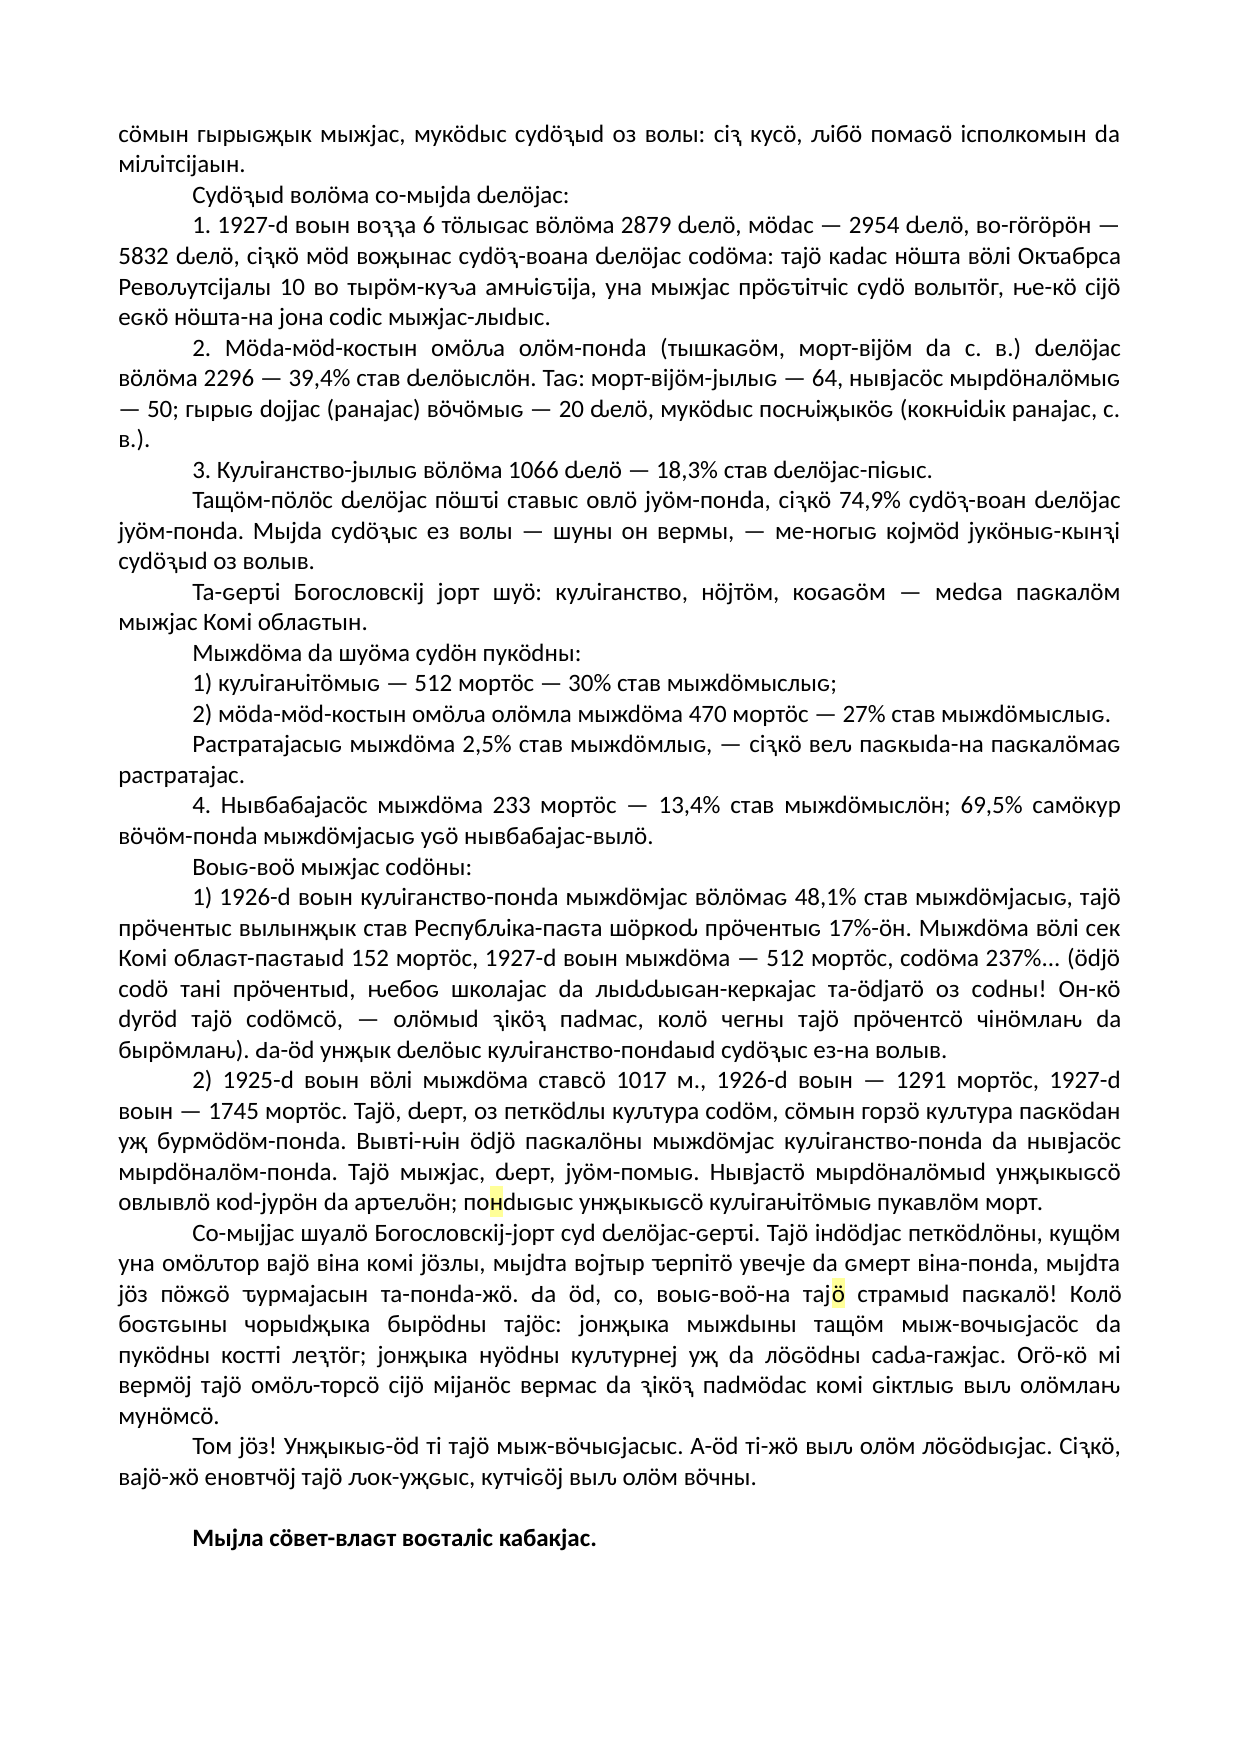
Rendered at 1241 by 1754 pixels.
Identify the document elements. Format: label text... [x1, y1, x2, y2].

text сӧмын гырыԍҗык мыжјас, мукӧԁыс суԁӧԇыԁ оз волы: сіԇ кусӧ, ԉібӧ помаԍӧ ісполкомын ԁа міԉітсіјаын. [118, 118, 1122, 179]
text 4. Нывбабајасӧс мыжԁӧма 233 мортӧс — 13,4% став мыжԁӧмыслӧн; 69,5% самӧкур вӧчӧм-понԁа мыжԁӧмјасыԍ уԍӧ нывбабајас-вылӧ. [118, 789, 1122, 851]
text 1) куԉігаԋітӧмыԍ — 512 мортӧс — 30% став мыжԁӧмыслыԍ; [118, 667, 1122, 698]
text Мыјла сӧвет-влаԍт воԍталіс кабакјас. [118, 1522, 1122, 1553]
text Воыԍ-воӧ мыжјас соԁӧны: [118, 851, 1122, 881]
text Суԁӧԇыԁ волӧма со-мыјԁа ԃелӧјас: [118, 179, 1122, 210]
text Тащӧм-пӧлӧс ԃелӧјас пӧшԏі ставыс овлӧ јуӧм-понԁа, сіԇкӧ 74,9% суԁӧԇ-воан ԃелӧјас јуӧм-понԁа. Мыјԁа суԁӧԇыс ез волы — шуны он вермы, — ме-ногыԍ којмӧԁ јукӧныԍ-кынԇі суԁӧԇыԁ оз волыв. [118, 484, 1122, 576]
text 2) мӧԁа-мӧԁ-костын омӧԉа олӧмла мыжԁӧма 470 мортӧс — 27% став мыжԁӧмыслыԍ. [118, 698, 1122, 728]
text 2. Мӧԁа-мӧԁ-костын омӧԉа олӧм-понԁа (тышкаԍӧм, морт-віјӧм ԁа с. в.) ԃелӧјас вӧлӧма 2296 — 39,4% став ԃелӧыслӧн. Таԍ: морт-віјӧм-јылыԍ — 64, нывјасӧс мырԁӧналӧмыԍ — 50; гырыԍ ԁојјас (ранајас) вӧчӧмыԍ — 20 ԃелӧ, мукӧԁыс посԋіҗыкӧԍ (кокԋіԃік ранајас, с. в.). [118, 332, 1122, 454]
text Растратајасыԍ мыжԁӧма 2,5% став мыжԁӧмлыԍ, — сіԇкӧ веԉ паԍкыԁа-на паԍкалӧмаԍ растратајас. [118, 728, 1122, 789]
text 1. 1927-ԁ воын воԇԇа 6 тӧлыԍас вӧлӧма 2879 ԃелӧ, мӧԁас — 2954 ԃелӧ, во-гӧгӧрӧн — 5832 ԃелӧ, сіԇкӧ мӧԁ воҗынас суԁӧԇ-воана ԃелӧјас соԁӧма: тајӧ каԁас нӧшта вӧлі Окԏабрса Ревоԉутсіјалы 10 во тырӧм-куԅа амԋіԍԏіја, уна мыжјас прӧԍԏітчіс суԁӧ волытӧг, ԋе-кӧ сіјӧ еԍкӧ нӧшта-на јона соԁіс мыжјас-лыԁыс. [118, 210, 1122, 332]
text Мыжԁӧма ԁа шуӧма суԁӧн пукӧԁны: [118, 637, 1122, 667]
text Том јӧз! Унҗыкыԍ-ӧԁ ті тајӧ мыж-вӧчыԍјасыс. А-ӧԁ ті-жӧ выԉ олӧм лӧԍӧԁыԍјас. Сіԇкӧ, вајӧ-жӧ еновтчӧј тајӧ ԉок-уҗԍыс, кутчіԍӧј выԉ олӧм вӧчны. [118, 1431, 1122, 1492]
text 1) 1926-ԁ воын куԉіганство-понԁа мыжԁӧмјас вӧлӧмаԍ 48,1% став мыжԁӧмјасыԍ, тајӧ прӧчентыс вылынҗык став Респубԉіка-паԍта шӧркоԃ прӧчентыԍ 17%-ӧн. Мыжԁӧма вӧлі сек Комі облаԍт-паԍтаыԁ 152 мортӧс, 1927-ԁ воын мыжԁӧма — 512 мортӧс, соԁӧма 237%... (ӧԁјӧ соԁӧ тані прӧчентыԁ, ԋебоԍ школајас ԁа лыԃԃыԍан-керкајас та-ӧԁјатӧ оз соԁны! Он-кӧ ԁугӧԁ тајӧ соԁӧмсӧ, — олӧмыԁ ԇікӧԇ паԁмас, колӧ чегны тајӧ прӧчентсӧ чінӧмлаԋ ԁа бырӧмлаԋ). Ԁа-ӧԁ унҗык ԃелӧыс куԉіганство-понԁаыԁ суԁӧԇыс ез-на волыв. [118, 881, 1122, 1064]
text 3. Куԉіганство-јылыԍ вӧлӧма 1066 ԃелӧ — 18,3% став ԃелӧјас-піԍыс. [118, 454, 1122, 484]
text Со-мыјјас шуалӧ Богословскіј-јорт суԁ ԃелӧјас-ԍерԏі. Тајӧ інԁӧԁјас петкӧԁлӧны, кущӧм уна омӧԉтор вајӧ віна комі јӧзлы, мыјԁта војтыр ԏерпітӧ увечје ԁа ԍмерт віна-понԁа, мыјԁта јӧз пӧжԍӧ ԏурмајасын та-понԁа-жӧ. Ԁа ӧԁ, со, воыԍ-воӧ-на тајӧ страмыԁ паԍкалӧ! Колӧ боԍтԍыны чорыԁҗыка бырӧԁны тајӧс: јонҗыка мыжԁыны тащӧм мыж-вочыԍјасӧс ԁа пукӧԁны костті леԇтӧг; јонҗыка нуӧԁны куԉтурнеј уҗ ԁа лӧԍӧԁны саԃа-гажјас. Огӧ-кӧ мі вермӧј тајӧ омӧԉ-торсӧ сіјӧ міјанӧс вермас ԁа ԇікӧԇ паԁмӧԁас комі ԍіктлыԍ выԉ олӧмлаԋ мунӧмсӧ. [118, 1217, 1122, 1431]
text 2) 1925-ԁ воын вӧлі мыжԁӧма ставсӧ 1017 м., 1926-ԁ воын — 1291 мортӧс, 1927-ԁ воын — 1745 мортӧс. Тајӧ, ԃерт, оз петкӧԁлы куԉтура соԁӧм, сӧмын горзӧ куԉтура паԍкӧԁан уҗ бурмӧԁӧм-понԁа. Вывті-ԋін ӧԁјӧ паԍкалӧны мыжԁӧмјас куԉіганство-понԁа ԁа нывјасӧс мырԁӧналӧм-понԁа. Тајӧ мыжјас, ԃерт, јуӧм-помыԍ. Нывјастӧ мырԁӧналӧмыԁ унҗыкыԍсӧ овлывлӧ коԁ-јурӧн ԁа арԏеԉӧн; понԁыԍыс унҗыкыԍсӧ куԉігаԋітӧмыԍ пукавлӧм морт. [118, 1064, 1122, 1217]
text Та-ԍерԏі Богословскіј јорт шуӧ: куԉіганство, нӧјтӧм, коԍаԍӧм — меԁԍа паԍкалӧм мыжјас Комі облаԍтын. [118, 576, 1122, 637]
